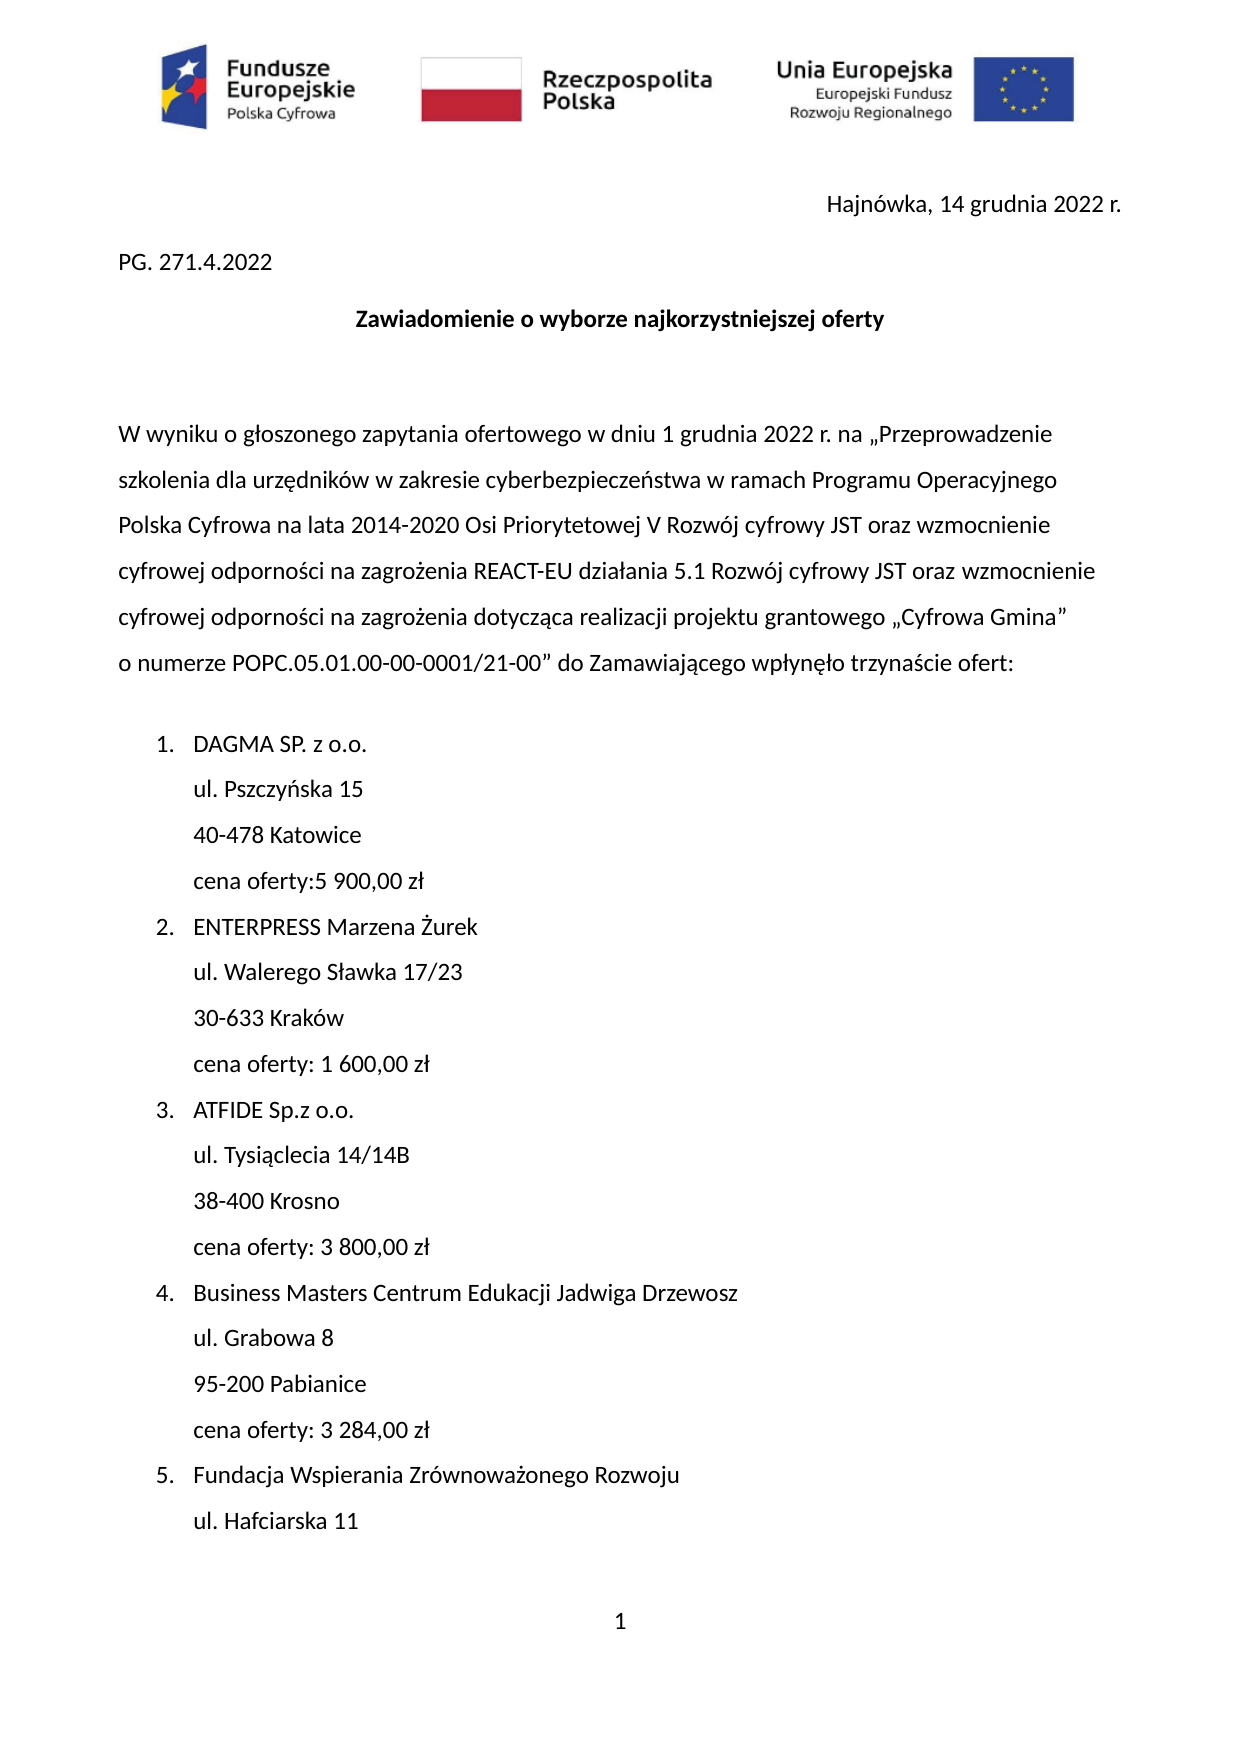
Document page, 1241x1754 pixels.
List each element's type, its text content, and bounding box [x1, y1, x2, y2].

list 95-200 Pabianice [156, 1368, 1122, 1399]
text PG. 271.4.2022 [118, 246, 1122, 276]
list cena oferty: 3 800,00 zł [156, 1231, 1122, 1261]
list cena oferty: 1 600,00 zł [156, 1048, 1122, 1078]
text Zawiadomienie o wyborze najkorzystniejszej oferty [118, 303, 1122, 334]
list ul. Hafciarska 11 [156, 1505, 1122, 1536]
list ul. Walerego Sławka 17/23 [156, 957, 1122, 987]
picture [113, 10, 1120, 172]
list ul. Grabowa 8 [156, 1322, 1122, 1353]
text W wyniku o głoszonego zapytania ofertowego w dniu 1 grudnia 2022 r. na „Przeprowadzenie szkolenia dla urzędników w zakresie cyberbezpieczeństwa w ramach Programu Operacyjnego Polska Cyfrowa na lata 2014-2020 Osi Priorytetowej V Rozwój cyfrowy JST oraz wzmocnienie cyfrowej odporności na zagrożenia REACT-EU działania 5.1 Rozwój cyfrowy JST oraz wzmocnienie cyfrowej odporności na zagrożenia dotycząca realizacji projektu grantowego „Cyfrowa Gmina” o numerze POPC.05.01.00-00-0001/21-00” do Zamawiającego wpłynęło trzynaście ofert: [118, 418, 1122, 677]
list 30-633 Kraków [156, 1002, 1122, 1033]
list cena oferty:5 900,00 zł [156, 865, 1122, 896]
text Hajnówka, 14 grudnia 2022 r. [118, 188, 1122, 219]
list 40-478 Katowice [156, 819, 1122, 850]
list Business Masters Centrum Edukacji Jadwiga Drzewosz [156, 1277, 1122, 1307]
list Fundacja Wspierania Zrównoważonego Rozwoju [156, 1459, 1122, 1490]
list 38-400 Krosno [156, 1185, 1122, 1216]
list ul. Tysiąclecia 14/14B [156, 1139, 1122, 1170]
list ATFIDE Sp.z o.o. [156, 1094, 1122, 1124]
list ul. Pszczyńska 15 [156, 774, 1122, 804]
list DAGMA SP. z o.o. [156, 728, 1122, 758]
list ENTERPRESS Marzena Żurek [156, 911, 1122, 941]
list cena oferty: 3 284,00 zł [156, 1414, 1122, 1444]
